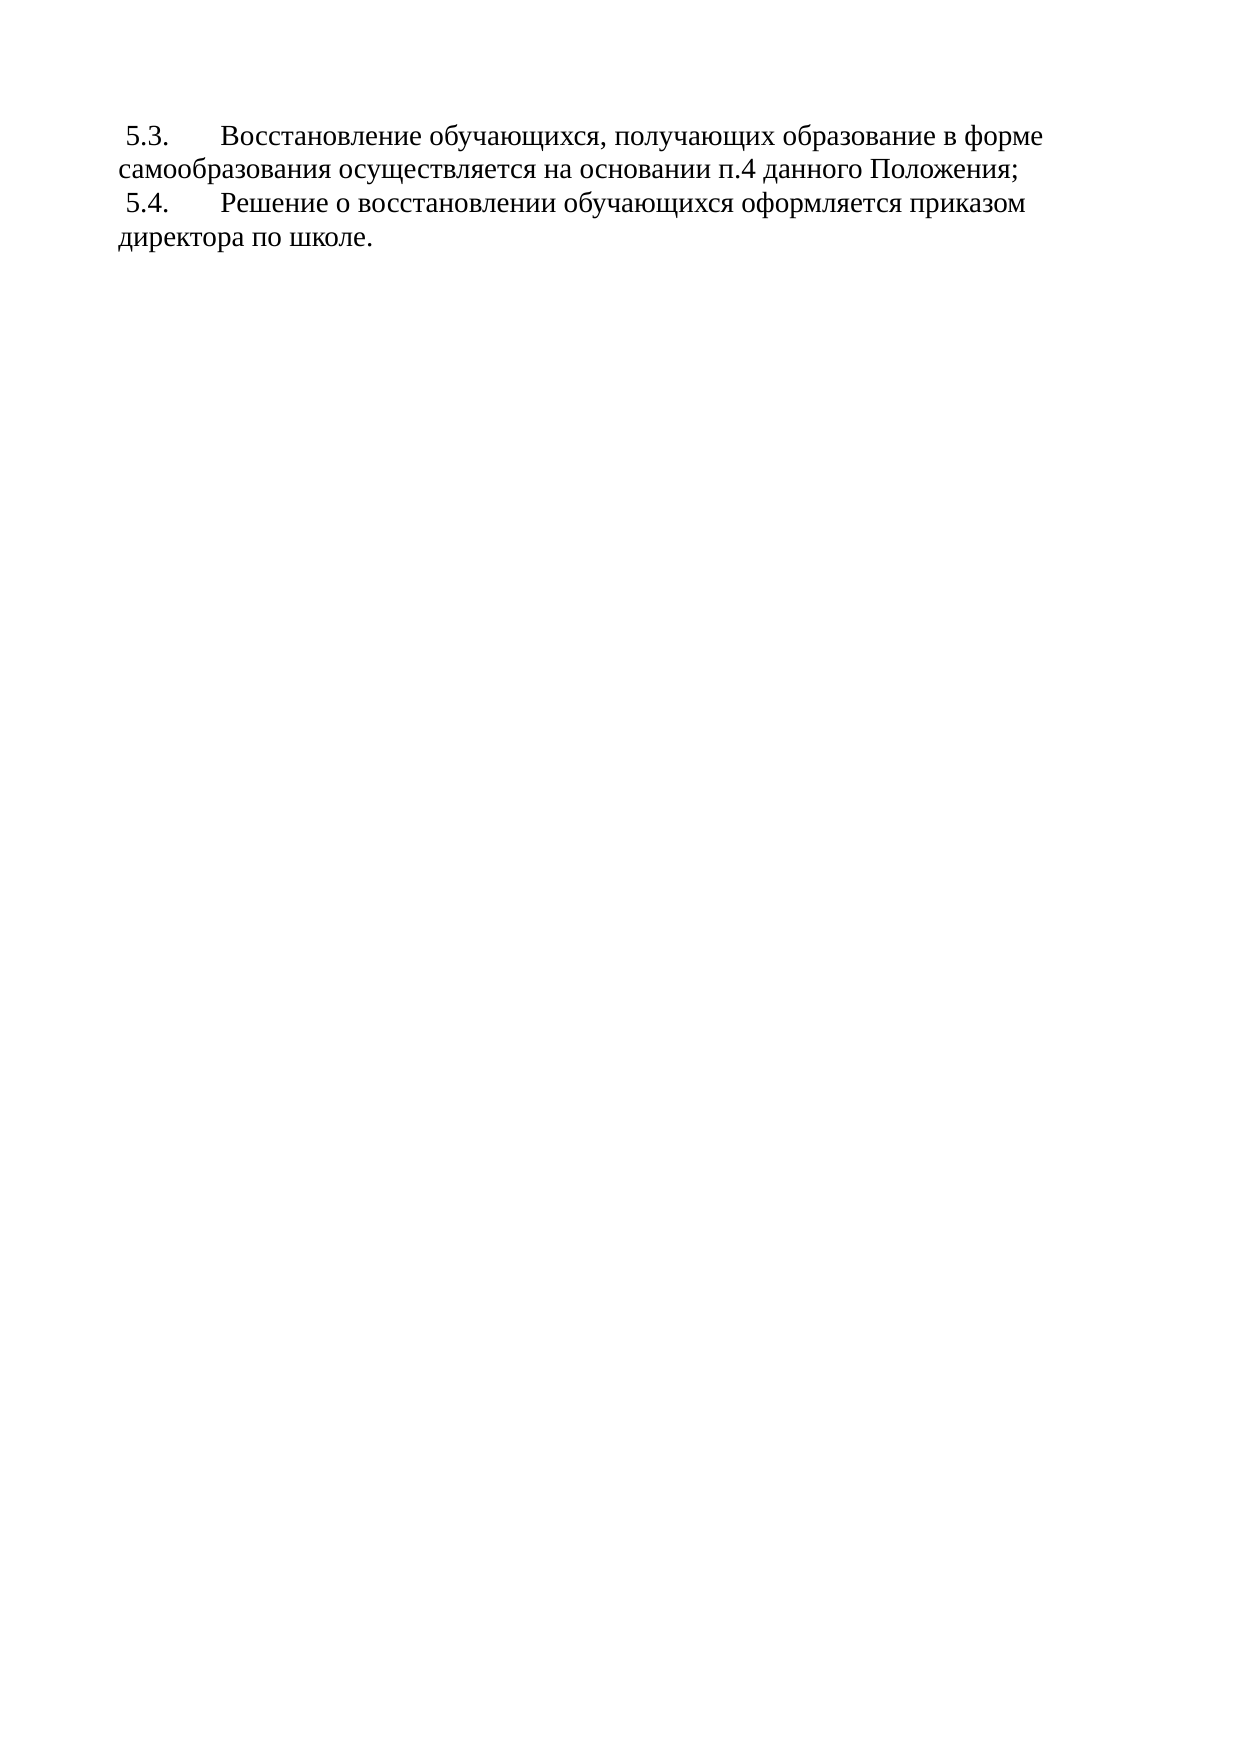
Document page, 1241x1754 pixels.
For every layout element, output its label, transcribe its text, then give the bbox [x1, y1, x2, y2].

list 5.4. Решение о восстановлении обучающихся оформляется приказом директора по школе. [118, 185, 1122, 252]
list 5.3. Восстановление обучающихся, получающих образование в форме самообразования осуществляется на основании п.4 данного Положения; [118, 118, 1122, 185]
